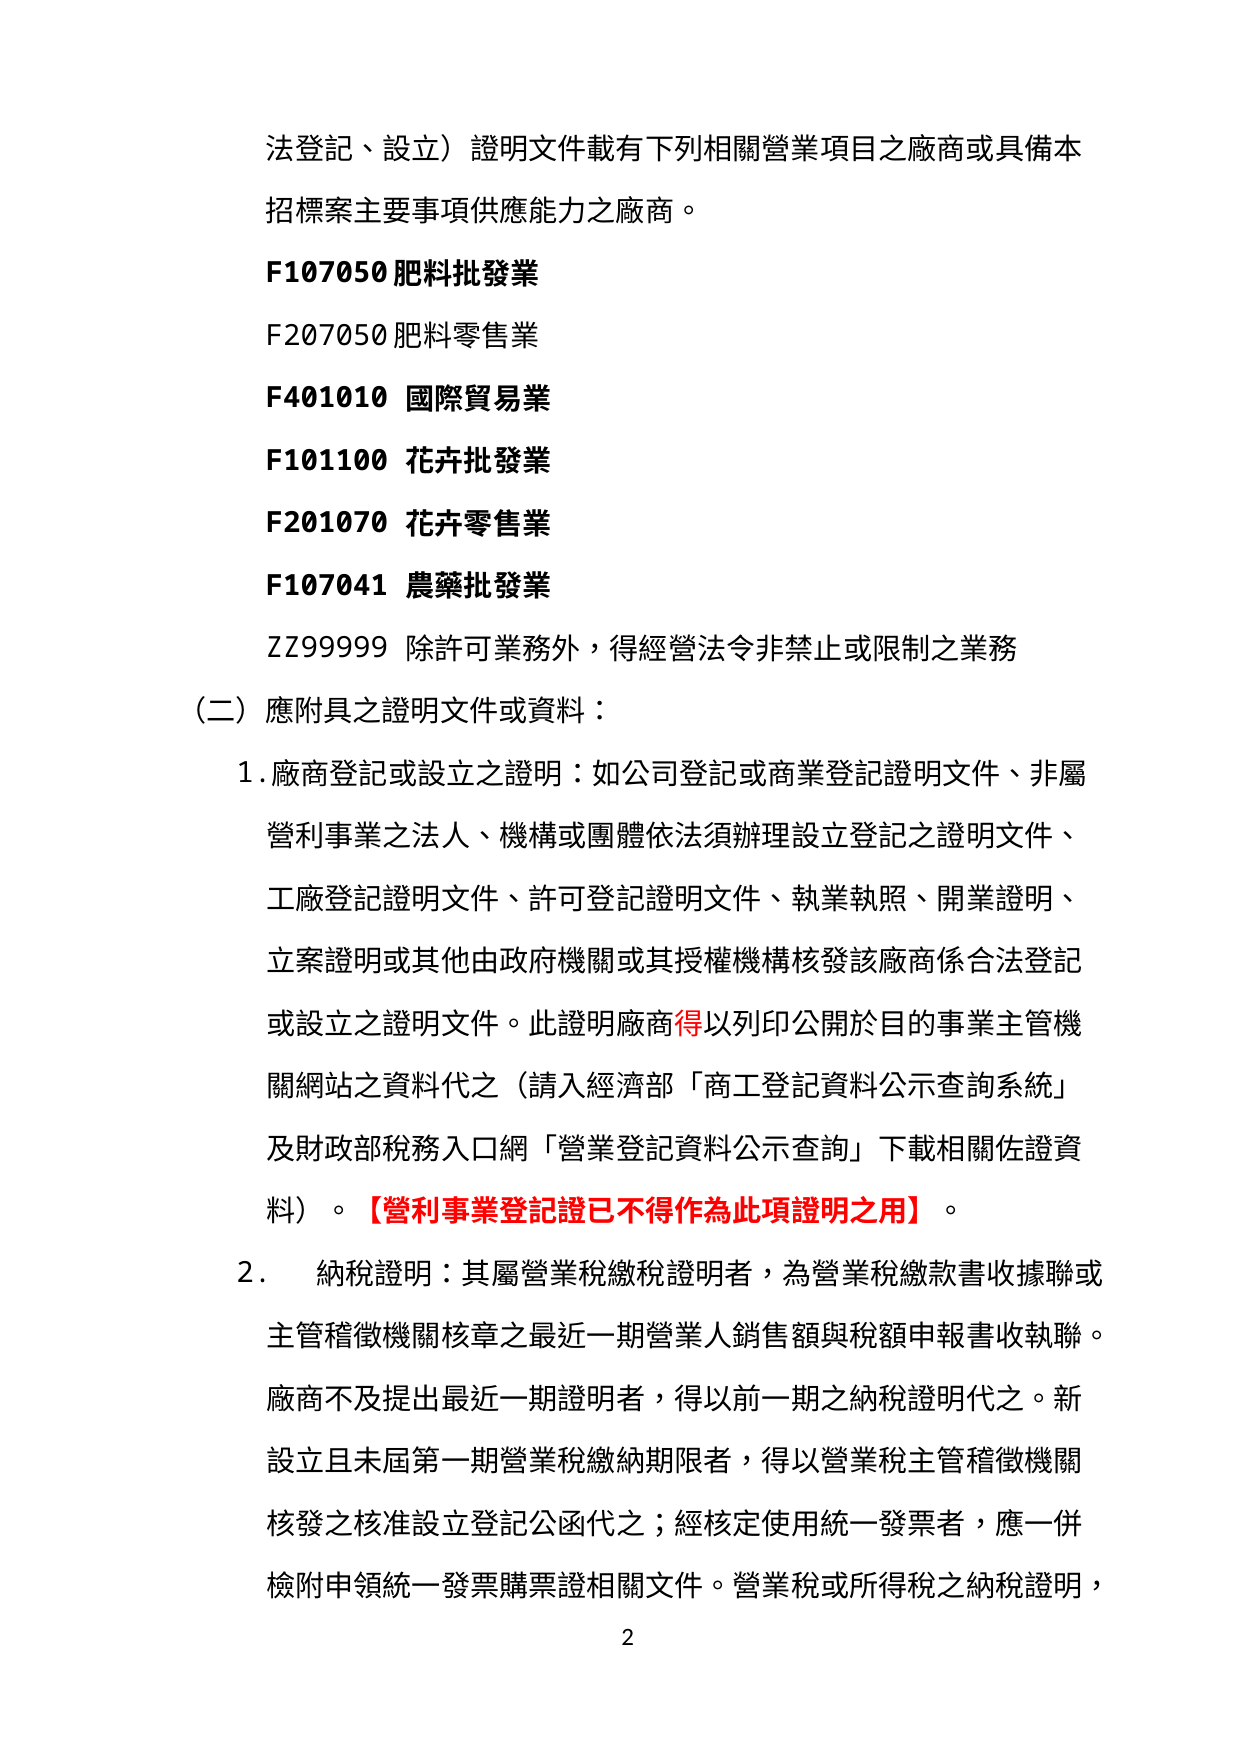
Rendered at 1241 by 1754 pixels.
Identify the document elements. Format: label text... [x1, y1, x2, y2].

text （二）應附具之證明文件或資料： [177, 667, 1107, 730]
text F107041 農藥批發業 [236, 542, 1107, 605]
text F207050肥料零售業 [236, 292, 1107, 355]
text F107050肥料批發業 [236, 230, 1107, 292]
text 2. 納稅證明：其屬營業稅繳稅證明者，為營業稅繳款書收據聯或主管稽徵機關核章之最近一期營業人銷售額與稅額申報書收執聯。廠商不及提出最近一期證明者，得以前一期之納稅證明代之。新設立且未屆第一期營業稅繳納期限者，得以營業稅主管稽徵機關核發之核准設立登記公函代之；經核定使用統一發票者，應一併檢附申領統一發票購票證相關文件。營業稅或所得稅之納稅證明，得以與上開最近一期或前一期證明相同期間內主管稽徵機關核發之無違章欠稅之查復表代之。 [236, 1230, 1107, 1605]
text F401010 國際貿易業 [236, 355, 1107, 417]
text 法登記、設立）證明文件載有下列相關營業項目之廠商或具備本招標案主要事項供應能力之廠商。 [177, 105, 1107, 230]
text ZZ99999 除許可業務外，得經營法令非禁止或限制之業務 [236, 605, 1107, 667]
text 1.廠商登記或設立之證明：如公司登記或商業登記證明文件、非屬營利事業之法人、機構或團體依法須辦理設立登記之證明文件、工廠登記證明文件、許可登記證明文件、執業執照、開業證明、立案證明或其他由政府機關或其授權機構核發該廠商係合法登記或設立之證明文件。此證明廠商得以列印公開於目的事業主管機關網站之資料代之（請入經濟部「商工登記資料公示查詢系統」及財政部稅務入口網「營業登記資料公示查詢」下載相關佐證資料）。【營利事業登記證已不得作為此項證明之用】。 [236, 730, 1107, 1230]
text F201070 花卉零售業 [236, 480, 1107, 542]
text F101100 花卉批發業 [236, 417, 1107, 480]
